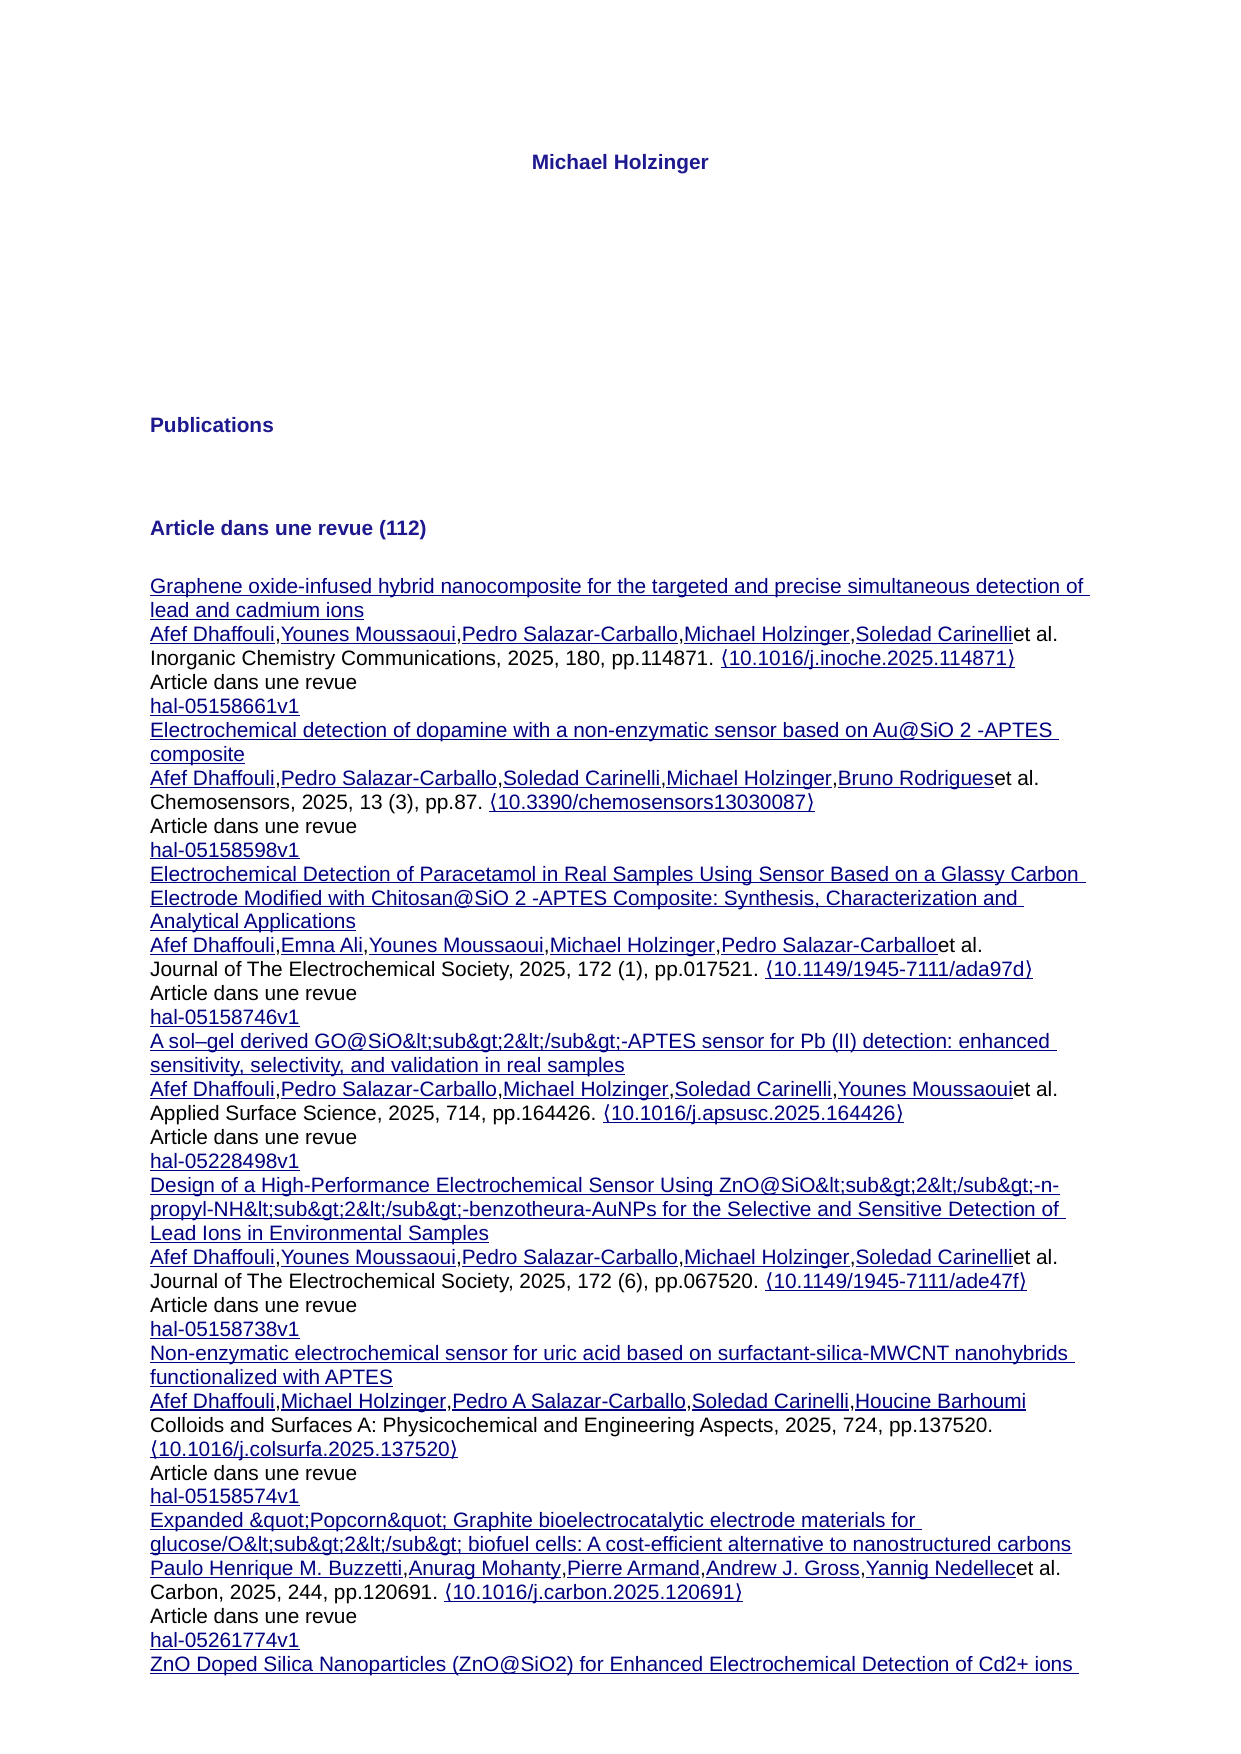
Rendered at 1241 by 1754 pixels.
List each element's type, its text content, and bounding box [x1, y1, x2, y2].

subtitle Publications [150, 412, 1090, 436]
table_cell A sol–gel derived GO@SiO&lt;sub&gt;2&lt;/sub&gt;-APTES sensor for Pb (II) detection: enhanced sensitivity, selectivity, and validation in real samples Afef Dhaffouli,Pedro Salazar-Carballo,Michael Holzinger,Soledad Carinelli,Younes Moussaouiet al. Applied Surface Science, 2025, 714, pp.164426. ⟨10.1016/j.apsusc.2025.164426⟩ Article dans une revue hal-05228498v1 [150, 1029, 1090, 1173]
table_cell Expanded &quot;Popcorn&quot; Graphite bioelectrocatalytic electrode materials for glucose/O&lt;sub&gt;2&lt;/sub&gt; biofuel cells: A cost-efficient alternative to nanostructured carbons Paulo Henrique M. Buzzetti,Anurag Mohanty,Pierre Armand,Andrew J. Gross,Yannig Nedellecet al. Carbon, 2025, 244, pp.120691. ⟨10.1016/j.carbon.2025.120691⟩ Article dans une revue hal-05261774v1 [150, 1508, 1090, 1652]
table_cell Non-enzymatic electrochemical sensor for uric acid based on surfactant-silica-MWCNT nanohybrids functionalized with APTES Afef Dhaffouli,Michael Holzinger,Pedro A Salazar-Carballo,Soledad Carinelli,Houcine Barhoumi Colloids and Surfaces A: Physicochemical and Engineering Aspects, 2025, 724, pp.137520. ⟨10.1016/j.colsurfa.2025.137520⟩ Article dans une revue hal-05158574v1 [150, 1341, 1090, 1508]
table_cell Electrochemical Detection of Paracetamol in Real Samples Using Sensor Based on a Glassy Carbon Electrode Modified with Chitosan@SiO 2 -APTES Composite: Synthesis, Characterization and Analytical Applications Afef Dhaffouli,Emna Ali,Younes Moussaoui,Michael Holzinger,Pedro Salazar-Carballoet al. Journal of The Electrochemical Society, 2025, 172 (1), pp.017521. ⟨10.1149/1945-7111/ada97d⟩ Article dans une revue hal-05158746v1 [150, 861, 1090, 1029]
table_header Graphene oxide-infused hybrid nanocomposite for the targeted and precise simultaneous detection of [150, 574, 1090, 595]
table_cell ZnO Doped Silica Nanoparticles (ZnO@SiO2) for Enhanced Electrochemical Detection of Cd2+ ions [150, 1652, 1090, 1676]
subtitle Michael Holzinger [150, 150, 1090, 174]
subtitle Article dans une revue (112) [150, 516, 1090, 539]
table_cell Design of a High-Performance Electrochemical Sensor Using ZnO@SiO&lt;sub&gt;2&lt;/sub&gt;-n-propyl-NH&lt;sub&gt;2&lt;/sub&gt;-benzotheura-AuNPs for the Selective and Sensitive Detection of Lead Ions in Environmental Samples Afef Dhaffouli,Younes Moussaoui,Pedro Salazar-Carballo,Michael Holzinger,Soledad Carinelliet al. Journal of The Electrochemical Society, 2025, 172 (6), pp.067520. ⟨10.1149/1945-7111/ade47f⟩ Article dans une revue hal-05158738v1 [150, 1173, 1090, 1341]
table_cell Electrochemical detection of dopamine with a non-enzymatic sensor based on Au@SiO 2 -APTES composite Afef Dhaffouli,Pedro Salazar-Carballo,Soledad Carinelli,Michael Holzinger,Bruno Rodrigueset al. Chemosensors, 2025, 13 (3), pp.87. ⟨10.3390/chemosensors13030087⟩ Article dans une revue hal-05158598v1 [150, 718, 1090, 861]
table_header lead and cadmium ions Afef Dhaffouli,Younes Moussaoui,Pedro Salazar-Carballo,Michael Holzinger,Soledad Carinelliet al. Inorganic Chemistry Communications, 2025, 180, pp.114871. ⟨10.1016/j.inoche.2025.114871⟩ Article dans une revue hal-05158661v1 [150, 596, 1090, 718]
